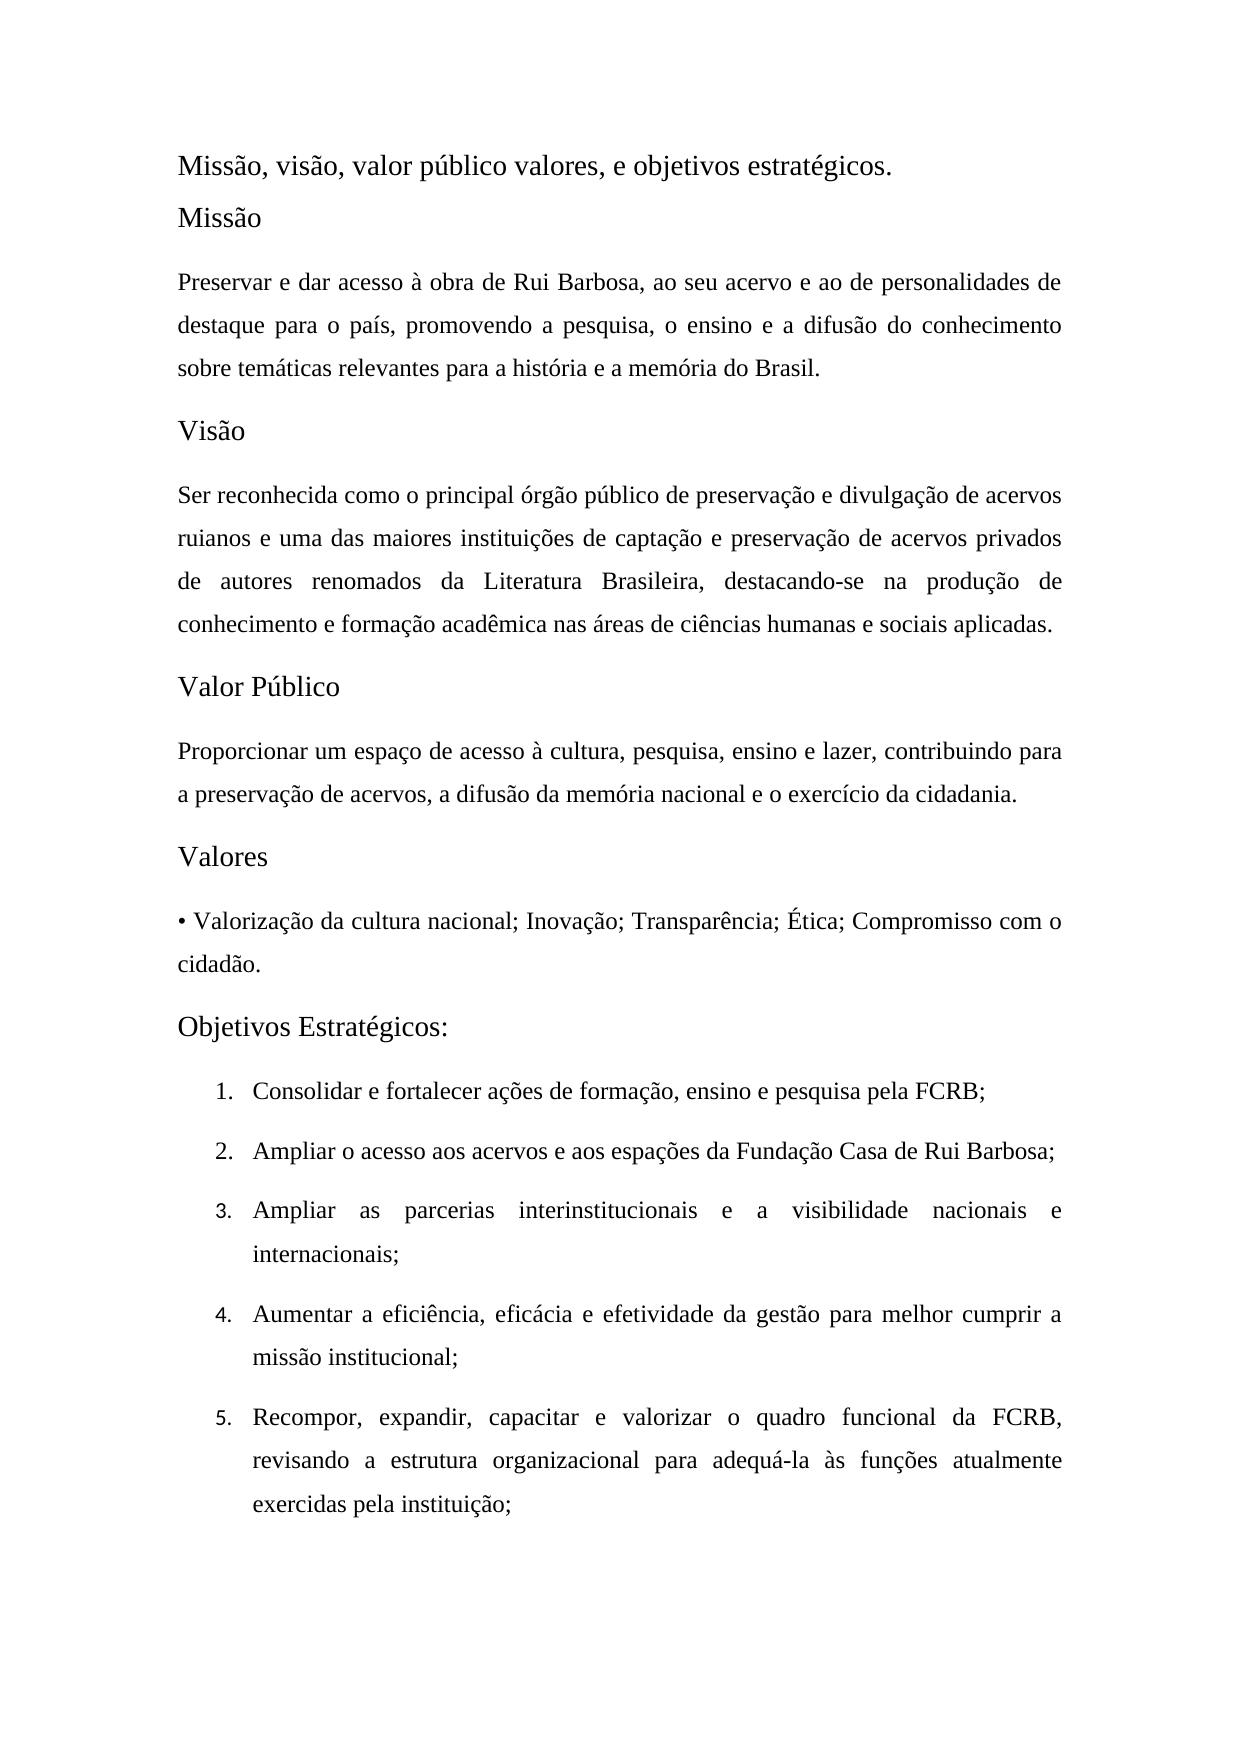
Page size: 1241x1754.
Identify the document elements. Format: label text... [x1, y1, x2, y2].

text Visão [177, 413, 1063, 447]
list Consolidar e fortalecer ações de formação, ensino e pesquisa pela FCRB; [215, 1076, 1063, 1105]
text Objetivos Estratégicos: [177, 1009, 1063, 1043]
list Ampliar o acesso aos acervos e aos espações da Fundação Casa de Rui Barbosa; [215, 1136, 1063, 1164]
text Ser reconhecida como o principal órgão público de preservação e divulgação de acervos ruianos e uma das maiores instituições de captação e preservação de acervos privados de autores renomados da Literatura Brasileira, destacando-se na produção de conhecimento e formação acadêmica nas áreas de ciências humanas e sociais aplicadas. [177, 480, 1063, 638]
text Missão, visão, valor público valores, e objetivos estratégicos. [177, 148, 1063, 181]
list Ampliar as parcerias interinstitucionais e a visibilidade nacionais e internacionais; [215, 1196, 1063, 1268]
text • Valorização da cultura nacional; Inovação; Transparência; Ética; Compromisso com o cidadão. [177, 906, 1063, 978]
text Valores [177, 839, 1063, 873]
text Valor Público [177, 669, 1063, 703]
text Preservar e dar acesso à obra de Rui Barbosa, ao seu acervo e ao de personalidades de destaque para o país, promovendo a pesquisa, o ensino e a difusão do conhecimento sobre temáticas relevantes para a história e a memória do Brasil. [177, 267, 1063, 382]
list Recompor, expandir, capacitar e valorizar o quadro funcional da FCRB, revisando a estrutura organizacional para adequá-la às funções atualmente exercidas pela instituição; [215, 1402, 1063, 1517]
text Missão [177, 200, 1063, 234]
list Aumentar a eficiência, eficácia e efetividade da gestão para melhor cumprir a missão institucional; [215, 1299, 1063, 1371]
text Proporcionar um espaço de acesso à cultura, pesquisa, ensino e lazer, contribuindo para a preservação de acervos, a difusão da memória nacional e o exercício da cidadania. [177, 736, 1063, 808]
